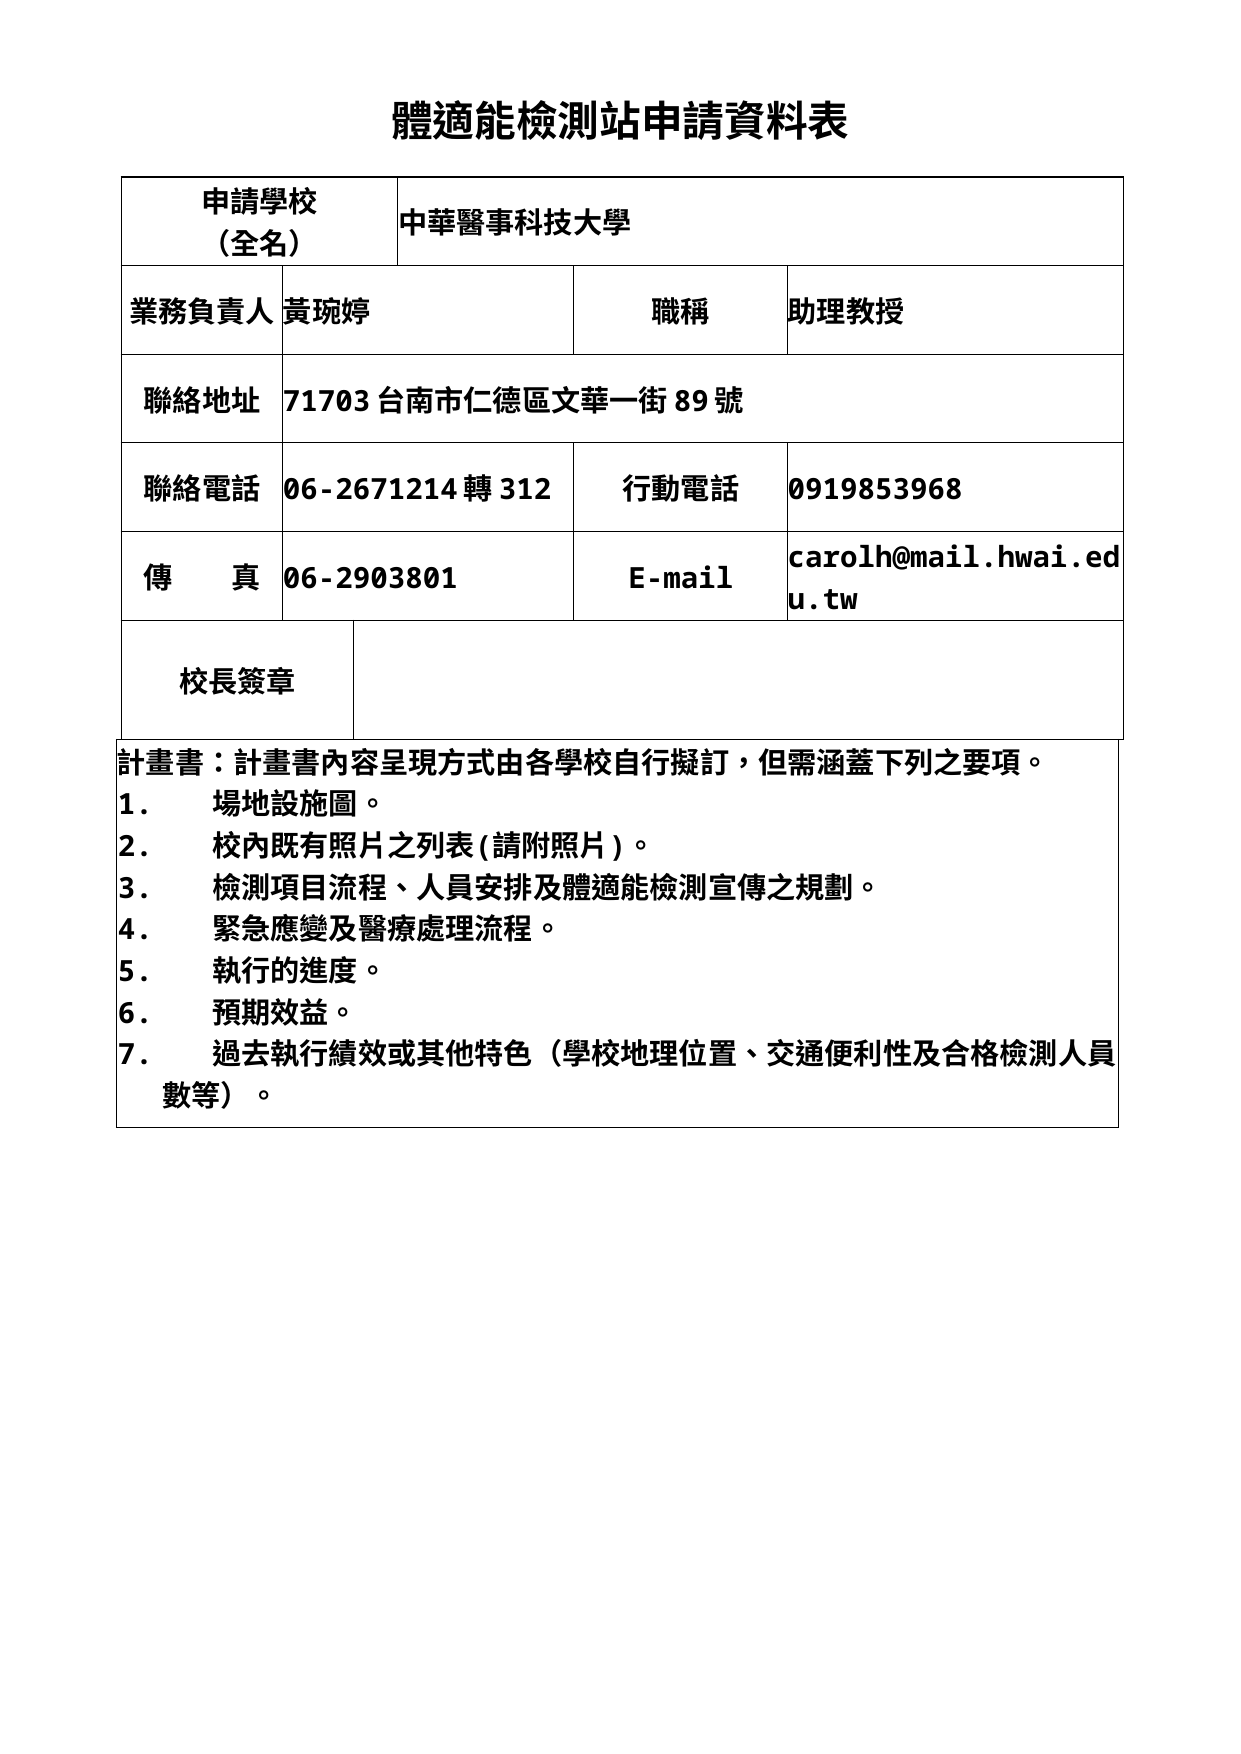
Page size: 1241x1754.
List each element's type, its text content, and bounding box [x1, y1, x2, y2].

table_cell 傳 真 [122, 532, 282, 619]
table_cell carolh@mail.hwai.edu.tw [788, 532, 1123, 619]
table_header 申請學校 （全名） [122, 178, 397, 265]
table_cell [116, 620, 121, 739]
table_header [116, 176, 121, 265]
table_cell 校長簽章 [122, 621, 353, 739]
table_cell E-mail [574, 532, 787, 619]
table_cell 06-2671214轉312 [283, 443, 573, 531]
text 體適能檢測站申請資料表 [118, 88, 1122, 149]
table_cell 聯絡地址 [122, 355, 282, 442]
table_cell 聯絡電話 [122, 443, 282, 531]
table_cell [354, 621, 1123, 739]
table_header 中華醫事科技大學 [398, 178, 1123, 265]
table_cell 助理教授 [788, 266, 1123, 354]
table_cell [116, 354, 121, 442]
table_cell [116, 442, 121, 531]
table_cell 06-2903801 [283, 532, 573, 619]
table_cell 職稱 [574, 266, 787, 354]
table_cell 計畫書：計畫書內容呈現方式由各學校自行擬訂，但需涵蓋下列之要項。 場地設施圖。 校內既有照片之列表(請附照片)。 檢測項目流程、人員安排及體適能檢測宣傳之規劃。 緊急應變及醫療處理流程。 執行的進度。 預期效益。 過去執行績效或其他特色（學校地理位置、交通便利性及合格檢測人員數等）。 [117, 740, 1118, 1127]
table_cell [1119, 740, 1124, 1127]
table_cell 黃琬婷 [283, 266, 573, 354]
table_cell [116, 531, 121, 619]
table_cell 行動電話 [574, 443, 787, 531]
table_cell 0919853968 [788, 443, 1123, 531]
table_cell 71703台南市仁德區文華一街89號 [283, 355, 1123, 442]
table_cell [116, 265, 121, 354]
table_cell 業務負責人 [122, 266, 282, 354]
